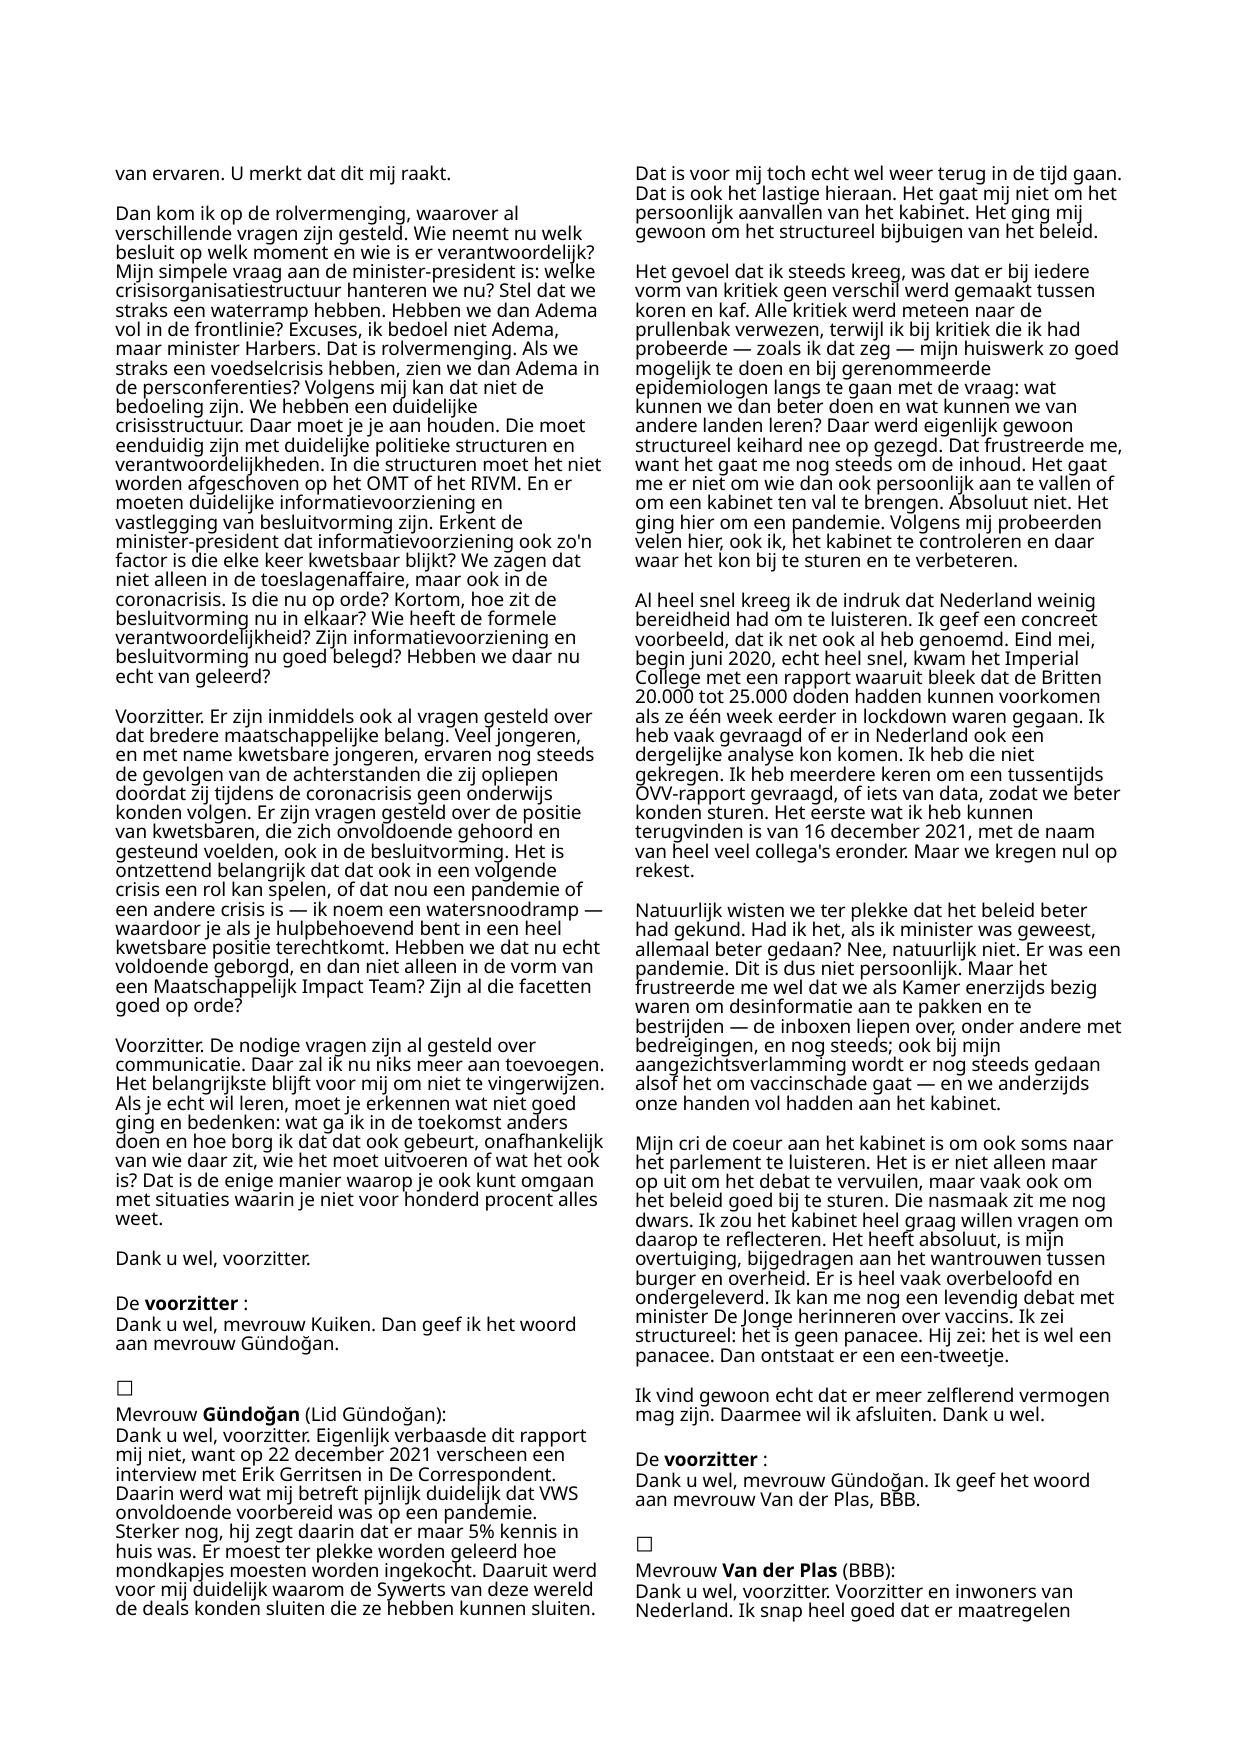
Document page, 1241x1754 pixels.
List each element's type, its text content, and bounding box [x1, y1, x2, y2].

text Al heel snel kreeg ik de indruk dat Nederland weinig bereidheid had om te luisteren. Ik geef een concreet voorbeeld, dat ik net ook al heb genoemd. Eind mei, begin juni 2020, echt heel snel, kwam het Imperial College met een rapport waaruit bleek dat de Britten 20.000 tot 25.000 doden hadden kunnen voorkomen als ze één week eerder in lockdown waren gegaan. Ik heb vaak gevraagd of er in Nederland ook een dergelijke analyse kon komen. Ik heb die niet gekregen. Ik heb meerdere keren om een tussentijds OVV-rapport gevraagd, of iets van data, zodat we beter konden sturen. Het eerste wat ik heb kunnen terugvinden is van 16 december 2021, met de naam van heel veel collega's eronder. Maar we kregen nul op rekest. [635, 592, 1125, 881]
text De voorzitter : [115, 1290, 605, 1316]
text Dank u wel, mevrouw Gündoğan. Ik geef het woord aan mevrouw Van der Plas, BBB. [635, 1472, 1125, 1510]
text Mijn cri de coeur aan het kabinet is om ook soms naar het parlement te luisteren. Het is er niet alleen maar op uit om het debat te vervuilen, maar vaak ook om het beleid goed bij te sturen. Die nasmaak zit me nog dwars. Ik zou het kabinet heel graag willen vragen om daarop te reflecteren. Het heeft absoluut, is mijn overtuiging, bijgedragen aan het wantrouwen tussen burger en overheid. Er is heel vaak overbeloofd en ondergeleverd. Ik kan me nog een levendig debat met minister De Jonge herinneren over vaccins. Ik zei structureel: het is geen panacee. Hij zei: het is wel een panacee. Dan ontstaat er een een-tweetje. [635, 1135, 1125, 1366]
text van ervaren. U merkt dat dit mij raakt. [115, 165, 605, 184]
text Het gevoel dat ik steeds kreeg, was dat er bij iedere vorm van kritiek geen verschil werd gemaakt tussen koren en kaf. Alle kritiek werd meteen naar de prullenbak verwezen, terwijl ik bij kritiek die ik had probeerde — zoals ik dat zeg — mijn huiswerk zo goed mogelijk te doen en bij gerenommeerde epidemiologen langs te gaan met de vraag: wat kunnen we dan beter doen en wat kunnen we van andere landen leren? Daar werd eigenlijk gewoon structureel keihard nee op gezegd. Dat frustreerde me, want het gaat me nog steeds om de inhoud. Het gaat me er niet om wie dan ook persoonlijk aan te vallen of om een kabinet ten val te brengen. Absoluut niet. Het ging hier om een pandemie. Volgens mij probeerden velen hier, ook ik, het kabinet te controleren en daar waar het kon bij te sturen en te verbeteren. [635, 263, 1125, 571]
text Dan kom ik op de rolvermenging, waarover al verschillende vragen zijn gesteld. Wie neemt nu welk besluit op welk moment en wie is er verantwoordelijk? Mijn simpele vraag aan de minister-president is: welke crisisorganisatiestructuur hanteren we nu? Stel dat we straks een waterramp hebben. Hebben we dan Adema vol in de frontlinie? Excuses, ik bedoel niet Adema, maar minister Harbers. Dat is rolvermenging. Als we straks een voedselcrisis hebben, zien we dan Adema in de persconferenties? Volgens mij kan dat niet de bedoeling zijn. We hebben een duidelijke crisisstructuur. Daar moet je je aan houden. Die moet eenduidig zijn met duidelijke politieke structuren en verantwoordelijkheden. In die structuren moet het niet worden afgeschoven op het OMT of het RIVM. En er moeten duidelijke informatievoorziening en vastlegging van besluitvorming zijn. Erkent de minister-president dat informatievoorziening ook zo'n factor is die elke keer kwetsbaar blijkt? We zagen dat niet alleen in de toeslagenaffaire, maar ook in de coronacrisis. Is die nu op orde? Kortom, hoe zit de besluitvorming nu in elkaar? Wie heeft de formele verantwoordelijkheid? Zijn informatievoorziening en besluitvorming nu goed belegd? Hebben we daar nu echt van geleerd? [115, 205, 605, 687]
text Voorzitter. Er zijn inmiddels ook al vragen gesteld over dat bredere maatschappelijke belang. Veel jongeren, en met name kwetsbare jongeren, ervaren nog steeds de gevolgen van de achterstanden die zij opliepen doordat zij tijdens de coronacrisis geen onderwijs konden volgen. Er zijn vragen gesteld over de positie van kwetsbaren, die zich onvoldoende gehoord en gesteund voelden, ook in de besluitvorming. Het is ontzettend belangrijk dat dat ook in een volgende crisis een rol kan spelen, of dat nou een pandemie of een andere crisis is — ik noem een watersnoodramp — waardoor je als je hulpbehoevend bent in een heel kwetsbare positie terechtkomt. Hebben we dat nu echt voldoende geborgd, en dan niet alleen in de vorm van een Maatschappelijk Impact Team? Zijn al die facetten goed op orde? [115, 708, 605, 1016]
text De voorzitter : [635, 1446, 1125, 1472]
text Mevrouw Gündoğan (Lid Gündoğan): [115, 1401, 605, 1427]
text Mevrouw Van der Plas (BBB): [635, 1557, 1125, 1583]
text Dat is voor mij toch echt wel weer terug in de tijd gaan. Dat is ook het lastige hieraan. Het gaat mij niet om het persoonlijk aanvallen van het kabinet. Het ging mij gewoon om het structureel bijbuigen van het beleid. [635, 165, 1125, 242]
text ⬜ [115, 1376, 605, 1401]
text Natuurlijk wisten we ter plekke dat het beleid beter had gekund. Had ik het, als ik minister was geweest, allemaal beter gedaan? Nee, natuurlijk niet. Er was een pandemie. Dit is dus niet persoonlijk. Maar het frustreerde me wel dat we als Kamer enerzijds bezig waren om desinformatie aan te pakken en te bestrijden — de inboxen liepen over, onder andere met bedreigingen, en nog steeds; ook bij mijn aangezichtsverlamming wordt er nog steeds gedaan alsof het om vaccinschade gaat — en we anderzijds onze handen vol hadden aan het kabinet. [635, 902, 1125, 1114]
text Dank u wel, mevrouw Kuiken. Dan geef ik het woord aan mevrouw Gündoğan. [115, 1316, 605, 1355]
text Dank u wel, voorzitter. Eigenlijk verbaasde dit rapport mij niet, want op 22 december 2021 verscheen een interview met Erik Gerritsen in De Correspondent. Daarin werd wat mij betreft pijnlijk duidelijk dat VWS onvoldoende voorbereid was op een pandemie. Sterker nog, hij zegt daarin dat er maar 5% kennis in huis was. Er moest ter plekke worden geleerd hoe mondkapjes moesten worden ingekocht. Daaruit werd voor mij duidelijk waarom de Sywerts van deze wereld de deals konden sluiten die ze hebben kunnen sluiten. [115, 1427, 605, 1620]
text ⬜ [635, 1531, 1125, 1557]
text Ik vind gewoon echt dat er meer zelflerend vermogen mag zijn. Daarmee wil ik afsluiten. Dank u wel. [635, 1387, 1125, 1425]
text Dank u wel, voorzitter. Voorzitter en inwoners van Nederland. Ik snap heel goed dat er maatregelen [635, 1583, 1125, 1621]
text Dank u wel, voorzitter. [115, 1250, 605, 1269]
text Voorzitter. De nodige vragen zijn al gesteld over communicatie. Daar zal ik nu niks meer aan toevoegen. Het belangrijkste blijft voor mij om niet te vingerwijzen. Als je echt wil leren, moet je erkennen wat niet goed ging en bedenken: wat ga ik in de toekomst anders doen en hoe borg ik dat dat ook gebeurt, onafhankelijk van wie daar zit, wie het moet uitvoeren of wat het ook is? Dat is de enige manier waarop je ook kunt omgaan met situaties waarin je niet voor honderd procent alles weet. [115, 1037, 605, 1229]
